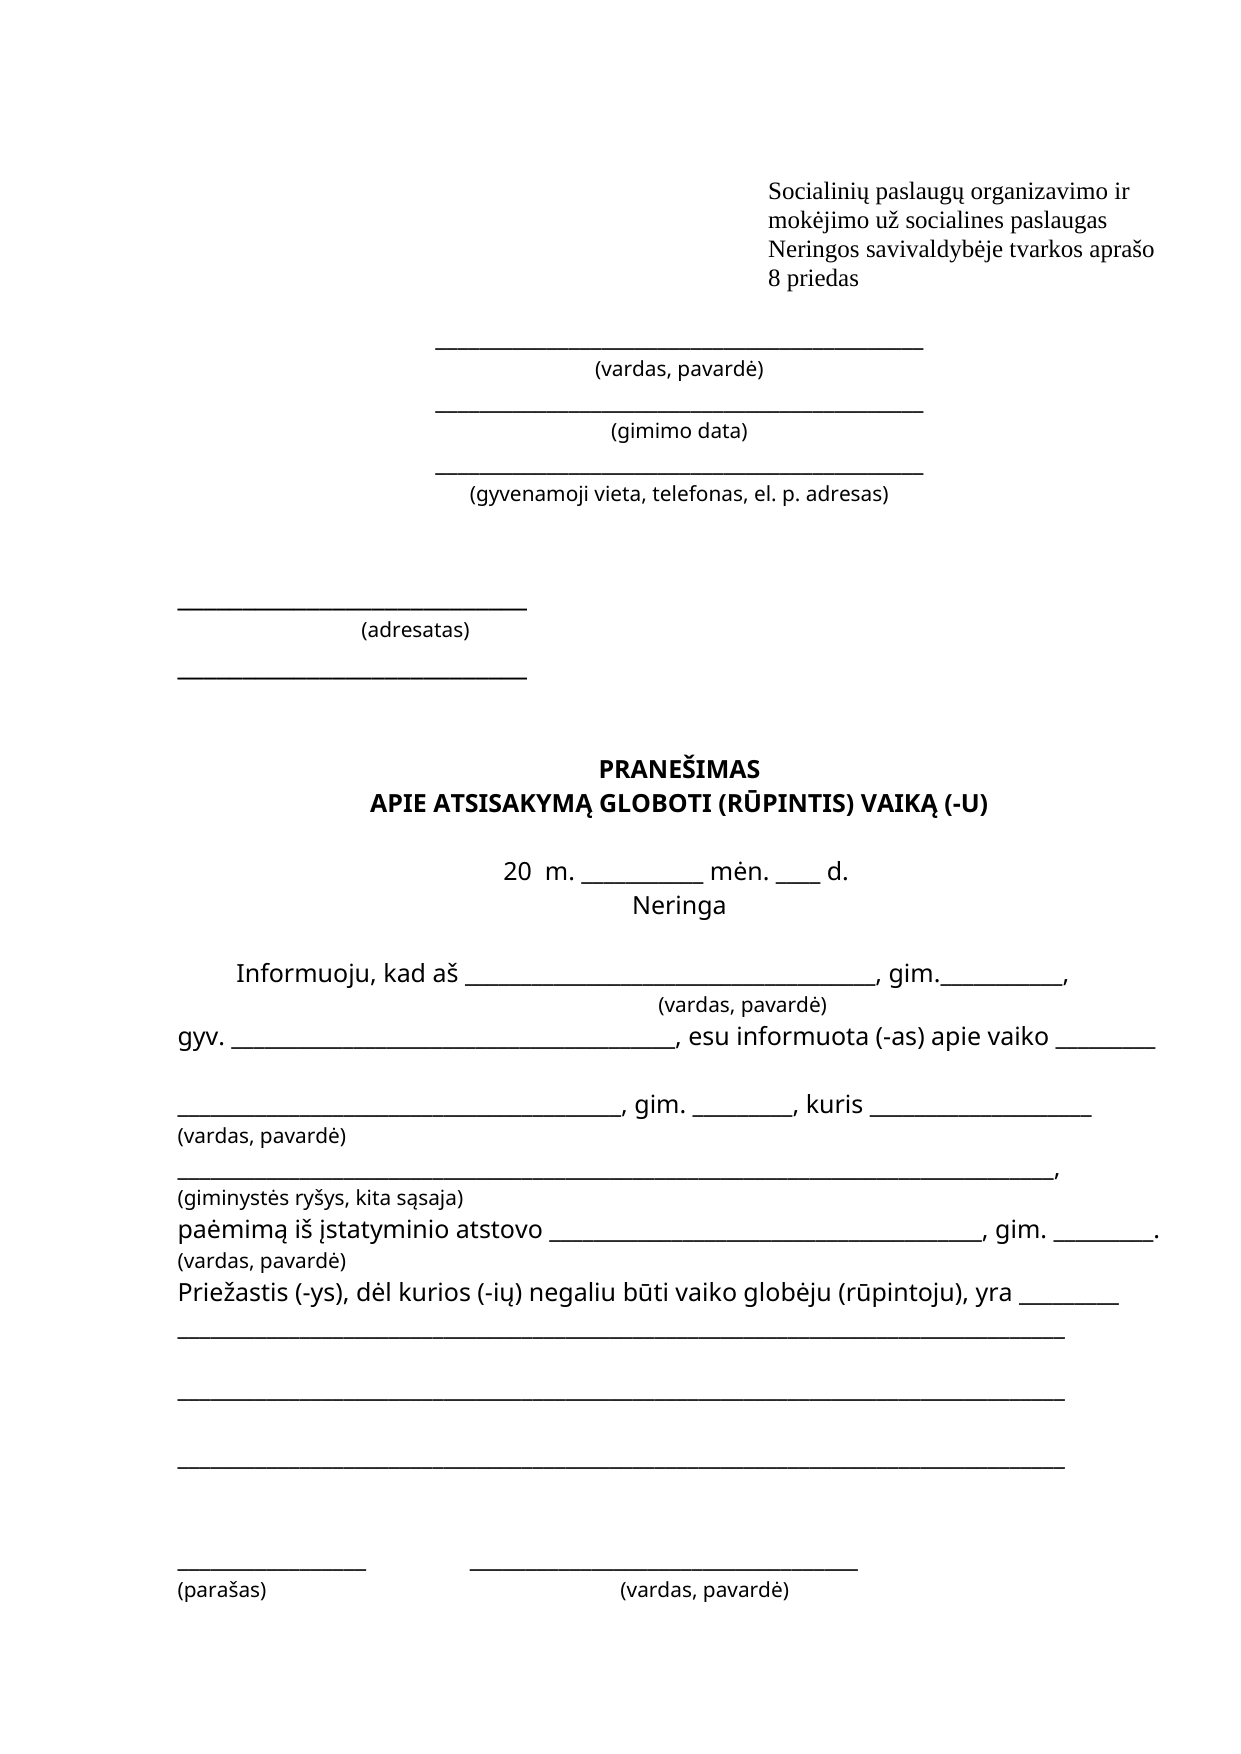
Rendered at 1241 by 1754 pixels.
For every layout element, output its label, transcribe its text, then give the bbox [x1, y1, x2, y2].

text (giminystės ryšys, kita sąsaja) [177, 1183, 1181, 1212]
text Socialinių paslaugų organizavimo ir [768, 176, 1181, 205]
text (gimimo data) [177, 417, 1181, 445]
text (parašas) (vardas, pavardė) [177, 1575, 1181, 1603]
text (vardas, pavardė) [177, 990, 1181, 1018]
text PRANEŠIMAS [177, 752, 1181, 786]
text (vardas, pavardė) [177, 1121, 1181, 1149]
text (vardas, pavardė) [177, 354, 1181, 383]
text 20 m. ___________ mėn. ____ d. [177, 854, 1181, 888]
text ___________________________ [177, 576, 1181, 615]
text Priežastis (-ys), dėl kurios (-ių) negaliu būti vaiko globėju (rūpintoju), yra _________ [177, 1274, 1181, 1308]
text ____________________________________________ [177, 445, 1181, 479]
text (vardas, pavardė) [177, 1246, 1181, 1274]
text paėmimą iš įstatyminio atstovo _______________________________________, gim. _________. [177, 1212, 1181, 1246]
text 8 priedas [768, 263, 1181, 291]
text Neringa [177, 888, 1181, 922]
text Neringos savivaldybėje tvarkos aprašo [768, 234, 1181, 263]
text ________________________________________, gim. _________, kuris ____________________ [177, 1087, 1181, 1121]
text _________________ ___________________________________ [177, 1541, 1131, 1575]
text gyv. ________________________________________, esu informuota (-as) apie vaiko _________ [177, 1018, 1181, 1053]
text ___________________________ [177, 644, 1181, 683]
text (adresatas) [177, 615, 1181, 644]
text (gyvenamoji vieta, telefonas, el. p. adresas) [177, 479, 1181, 508]
text ________________________________________________________________________________ [177, 1439, 1181, 1473]
text Informuoju, kad aš _____________________________________, gim.___________, [177, 956, 1181, 990]
text APIE ATSISAKYMĄ GLOBOTI (RŪPINTIS) VAIKĄ (-U) [177, 786, 1181, 820]
text ________________________________________________________________________________ [177, 1308, 1181, 1342]
text _______________________________________________________________________________, [177, 1149, 1181, 1183]
text ____________________________________________ [177, 320, 1181, 354]
text ____________________________________________ [177, 383, 1181, 417]
text mokėjimo už socialines paslaugas [768, 205, 1181, 234]
text ________________________________________________________________________________ [177, 1371, 1181, 1405]
